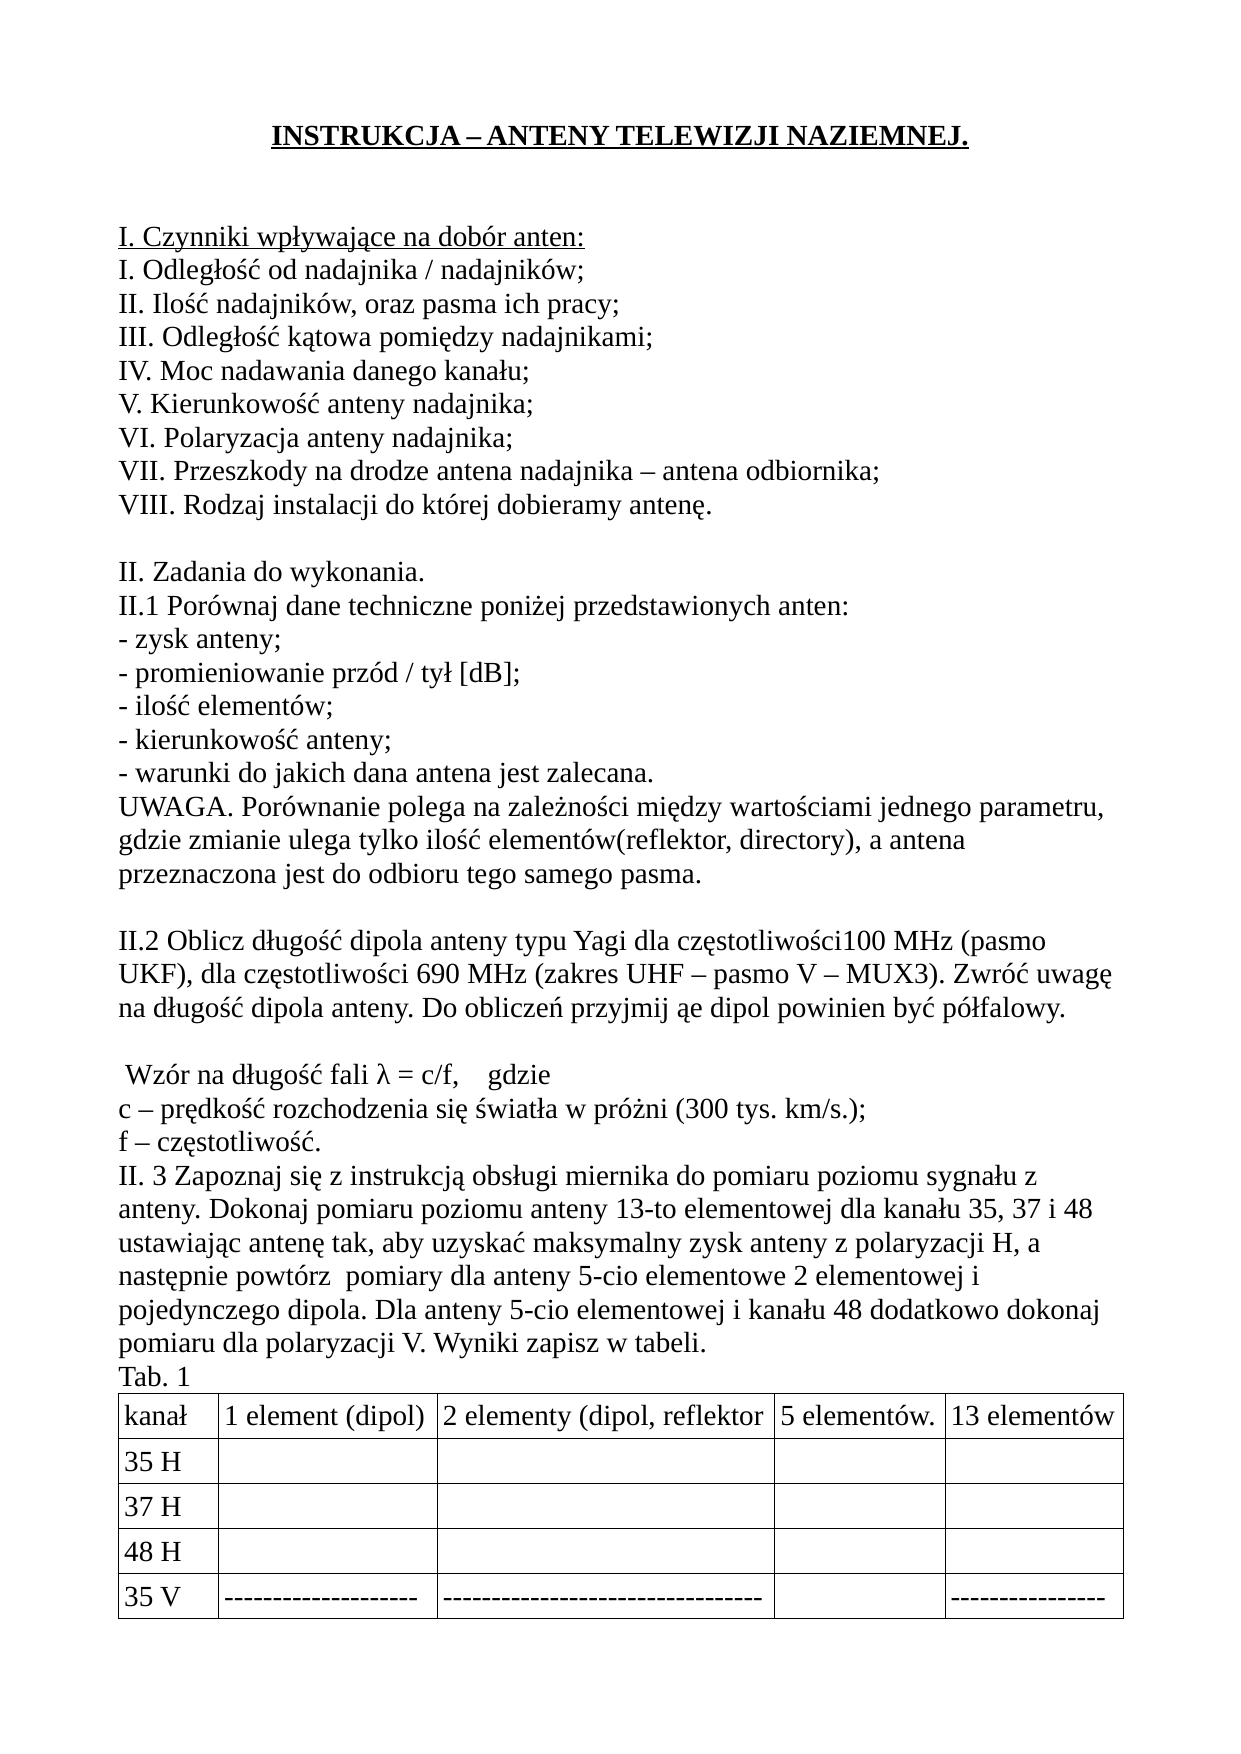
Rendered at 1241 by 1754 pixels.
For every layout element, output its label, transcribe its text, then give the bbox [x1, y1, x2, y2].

table_header kanał [119, 1394, 218, 1438]
text II.2 Oblicz długość dipola anteny typu Yagi dla częstotliwości100 MHz (pasmo UKF), dla częstotliwości 690 MHz (zakres UHF – pasmo V – MUX3). Zwróć uwagę na długość dipola anteny. Do obliczeń przyjmij ąe dipol powinien być półfalowy. [118, 923, 1122, 1024]
table_cell 35 V [119, 1574, 218, 1618]
table_header 1 element (dipol) [219, 1394, 437, 1438]
text I. Czynniki wpływające na dobór anten: [118, 219, 1122, 252]
text II. Ilość nadajników, oraz pasma ich pracy; [118, 286, 1122, 319]
table_cell [775, 1574, 945, 1618]
table_cell [219, 1529, 437, 1573]
text II. 3 Zapoznaj się z instrukcją obsługi miernika do pomiaru poziomu sygnału z anteny. Dokonaj pomiaru poziomu anteny 13-to elementowej dla kanału 35, 37 i 48 ustawiając antenę tak, aby uzyskać maksymalny zysk anteny z polaryzacji H, a następnie powtórz pomiary dla anteny 5-cio elementowe 2 elementowej i pojedynczego dipola. Dla anteny 5-cio elementowej i kanału 48 dodatkowo dokonaj pomiaru dla polaryzacji V. Wyniki zapisz w tabeli. [118, 1158, 1122, 1359]
text f – częstotliwość. [118, 1124, 1122, 1158]
table_cell [775, 1484, 945, 1528]
table_header 5 elementów. [775, 1394, 945, 1438]
table_cell [775, 1529, 945, 1573]
text II.1 Porównaj dane techniczne poniżej przedstawionych anten: [118, 588, 1122, 621]
table_cell [438, 1529, 774, 1573]
text IV. Moc nadawania danego kanału; [118, 353, 1122, 386]
table_cell 48 H [119, 1529, 218, 1573]
table_cell 35 H [119, 1439, 218, 1483]
text c – prędkość rozchodzenia się światła w próżni (300 tys. km/s.); [118, 1091, 1122, 1124]
table_cell -------------------- [219, 1574, 437, 1618]
text Wzór na długość fali λ = c/f, gdzie [118, 1057, 1122, 1091]
text UWAGA. Porównanie polega na zależności między wartościami jednego parametru, gdzie zmianie ulega tylko ilość elementów(reflektor, directory), a antena przeznaczona jest do odbioru tego samego pasma. [118, 789, 1122, 889]
text - kierunkowość anteny; [118, 722, 1122, 755]
table_cell [219, 1484, 437, 1528]
table_cell [219, 1439, 437, 1483]
table_cell [438, 1439, 774, 1483]
text VII. Przeszkody na drodze antena nadajnika – antena odbiornika; [118, 453, 1122, 487]
table_cell [946, 1439, 1123, 1483]
text Tab. 1 [118, 1359, 1122, 1393]
text VI. Polaryzacja anteny nadajnika; [118, 420, 1122, 453]
text INSTRUKCJA – ANTENY TELEWIZJI NAZIEMNEJ. [118, 118, 1122, 152]
text - zysk anteny; [118, 621, 1122, 655]
text I. Odległość od nadajnika / nadajników; [118, 252, 1122, 286]
text II. Zadania do wykonania. [118, 554, 1122, 588]
table_cell [438, 1484, 774, 1528]
table_cell [946, 1484, 1123, 1528]
table_header 13 elementów [946, 1394, 1123, 1438]
text - warunki do jakich dana antena jest zalecana. [118, 755, 1122, 789]
text V. Kierunkowość anteny nadajnika; [118, 386, 1122, 420]
table_cell ---------------- [946, 1574, 1123, 1618]
table_cell 37 H [119, 1484, 218, 1528]
text - promieniowanie przód / tył [dB]; [118, 655, 1122, 688]
table_cell [946, 1529, 1123, 1573]
text VIII. Rodzaj instalacji do której dobieramy antenę. [118, 487, 1122, 521]
table_header 2 elementy (dipol, reflektor [438, 1394, 774, 1438]
table_cell [775, 1439, 945, 1483]
text - ilość elementów; [118, 688, 1122, 722]
table_cell --------------------------------- [438, 1574, 774, 1618]
text III. Odległość kątowa pomiędzy nadajnikami; [118, 319, 1122, 353]
